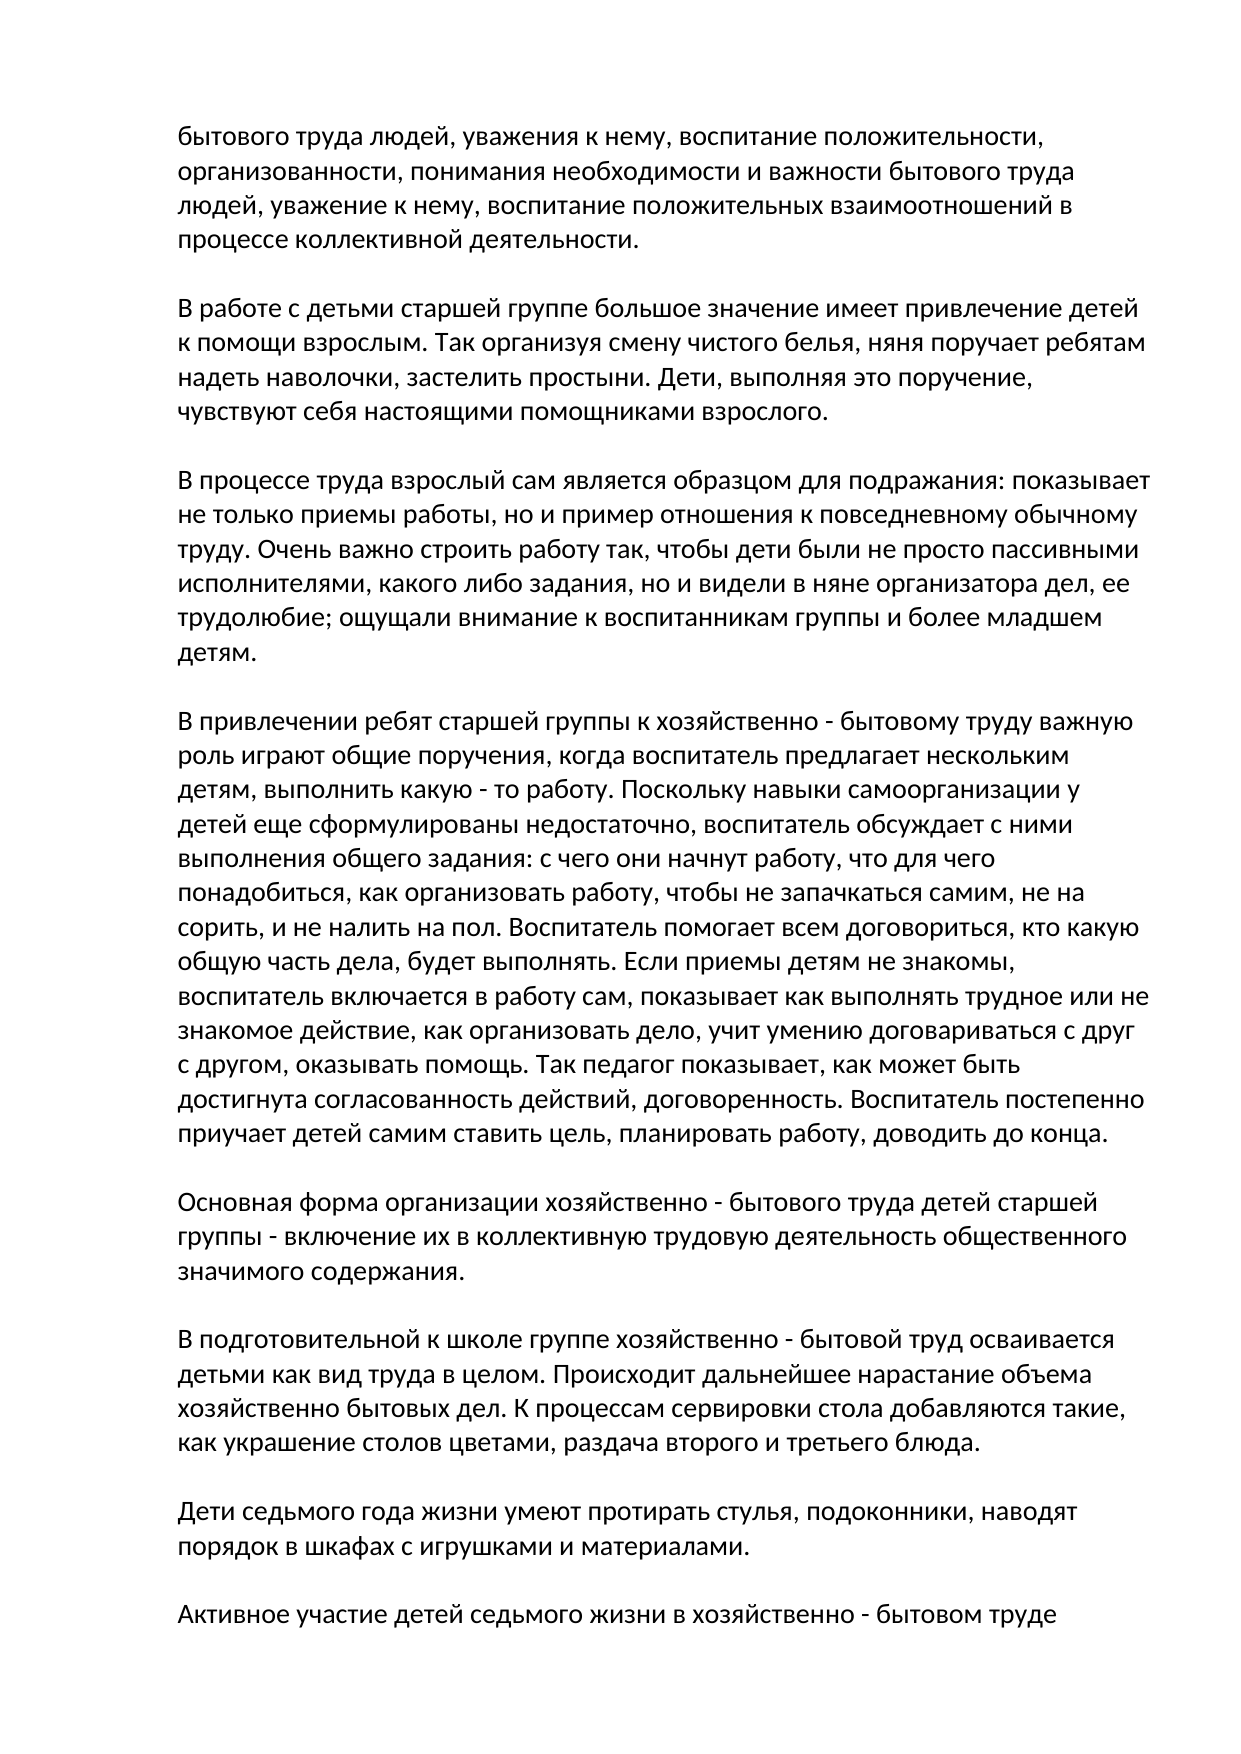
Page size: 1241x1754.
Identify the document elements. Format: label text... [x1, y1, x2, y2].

text бытового труда людей, уважения к нему, воспитание положительности, организованности, понимания необходимости и важности бытового труда людей, уважение к нему, воспитание положительных взаимоотношений в процессе коллективной деятельности. В работе с детьми старшей группе большое значение имеет привлечение детей к помощи взрослым. Так организуя смену чистого белья, няня поручает ребятам надеть наволочки, застелить простыни. Дети, выполняя это поручение, чувствуют себя настоящими помощниками взрослого. В процессе труда взрослый сам является образцом для подражания: показывает не только приемы работы, но и пример отношения к повседневному обычному труду. Очень важно строить работу так, чтобы дети были не просто пассивными исполнителями, какого либо задания, но и видели в няне организатора дел, ее трудолюбие; ощущали внимание к воспитанникам группы и более младшем детям. В привлечении ребят старшей группы к хозяйственно - бытовому труду важную роль играют общие поручения, когда воспитатель предлагает нескольким детям, выполнить какую - то работу. Поскольку навыки самоорганизации у детей еще сформулированы недостаточно, воспитатель обсуждает с ними выполнения общего задания: с чего они начнут работу, что для чего понадобиться, как организовать работу, чтобы не запачкаться самим, не на сорить, и не налить на пол. Воспитатель помогает всем договориться, кто какую общую часть дела, будет выполнять. Если приемы детям не знакомы, воспитатель включается в работу сам, показывает как выполнять трудное или не знакомое действие, как организовать дело, учит умению договариваться с друг с другом, оказывать помощь. Так педагог показывает, как может быть достигнута согласованность действий, договоренность. Воспитатель постепенно приучает детей самим ставить цель, планировать работу, доводить до конца. Основная форма организации хозяйственно - бытового труда детей старшей группы - включение их в коллективную трудовую деятельность общественного значимого содержания. В подготовительной к школе группе хозяйственно - бытовой труд осваивается детьми как вид труда в целом. Происходит дальнейшее нарастание объема хозяйственно бытовых дел. К процессам сервировки стола добавляются такие, как украшение столов цветами, раздача второго и третьего блюда. Дети седьмого года жизни умеют протирать стулья, подоконники, наводят порядок в шкафах с игрушками и материалами. Активное участие детей седьмого жизни в хозяйственно - бытовом труде [177, 118, 1152, 1631]
